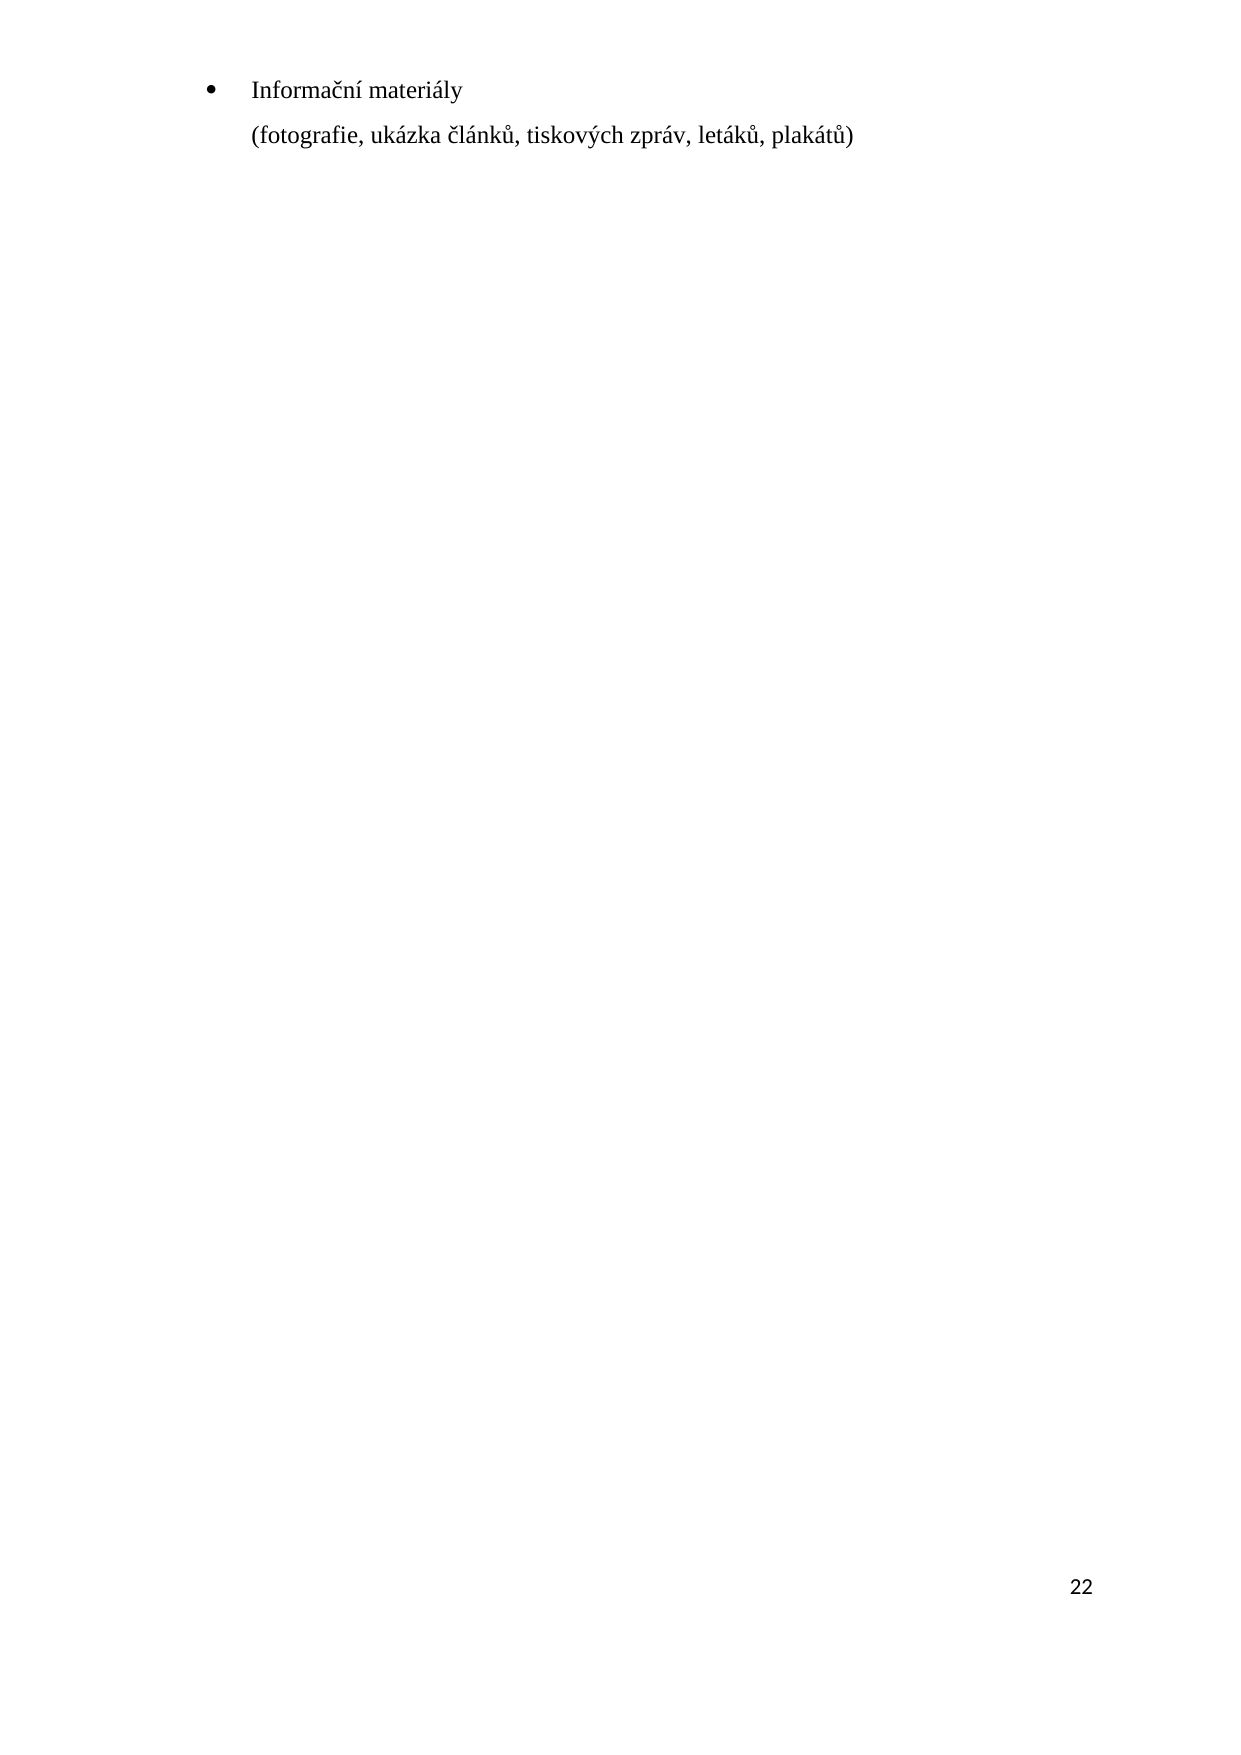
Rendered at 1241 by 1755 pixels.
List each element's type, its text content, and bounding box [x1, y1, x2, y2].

text (fotografie, ukázka článků, tiskových zpráv, letáků, plakátů) [251, 121, 1166, 149]
list Informační materiály [207, 74, 1166, 104]
